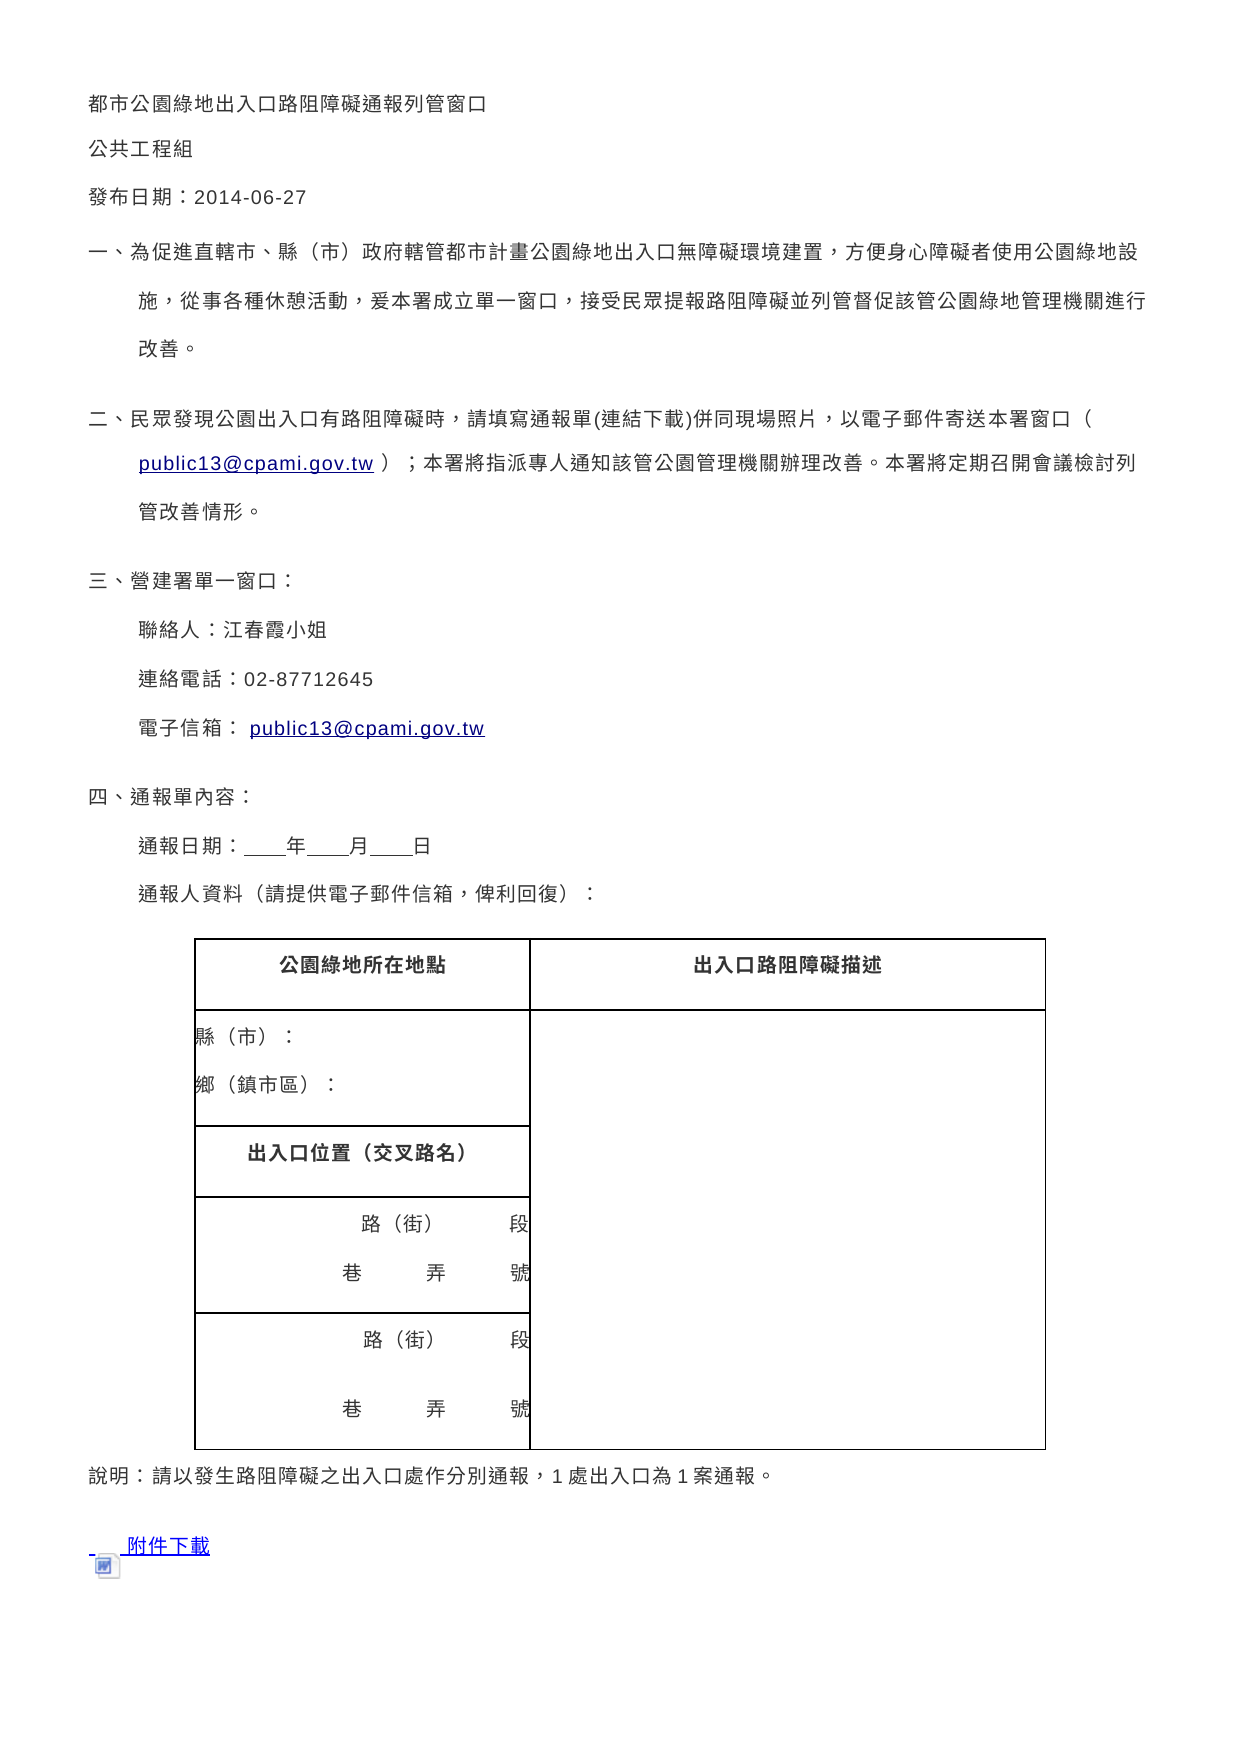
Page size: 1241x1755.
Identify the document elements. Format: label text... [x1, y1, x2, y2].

table_header 都市公園綠地出入口路阻障礙通報列管窗口 [89, 89, 1147, 133]
table_cell 路（街） 段 巷 弄 號 [196, 1198, 529, 1312]
table_cell 縣（市）： 鄉（鎮市區）： [196, 1011, 529, 1125]
table_cell 出入口位置（交叉路名） [196, 1127, 529, 1196]
table_cell 一、為促進直轄市、縣（市）政府轄管都市計畫公園綠地出入口無障礙環境建置，方便身心障礙者使用公園綠地設施，從事各種休憩活動，爰本署成立單一窗口，接受民眾提報路阻障礙並列管督促該管公園綠地管理機關進行改善。 二、民眾發現公園出入口有路阻障礙時，請填寫通報單(連結下載)併同現場照片，以電子郵件寄送本署窗口（ public13@cpami.gov.tw 這個 E-mail 地址已經被防止灌水惡意程式保護，您需要啟用 Java Script 才能觀看 ）；本署將指派專人通知該管公園管理機關辦理改善。本署將定期召開會議檢討列管改善情形。 三、營建署單一窗口： 聯絡人：江春霞小姐 連絡電話：02-87712645 電子信箱： public13@cpami.gov.tw 這個 E-mail 地址已經被防止灌水惡意程式保護，您需要啟用 Java Script 才能觀看 四、通報單內容： 通報日期： 年 月 日 通報人資料（請提供電子郵件信箱，俾利回復）： 說明：請以發生路阻障礙之出入口處作分別通報，1處出入口為1案通報。 附件下載 [89, 226, 1152, 1609]
table_cell 路（街） 段 巷 弄 號 [196, 1314, 529, 1448]
table_header 公共工程組 發布日期：2014-06-27 [89, 133, 1152, 226]
table_cell [531, 1011, 1045, 1448]
table_header 出入口路阻障礙描述 [531, 940, 1045, 1009]
table_header [1147, 89, 1152, 133]
table_header 公園綠地所在地點 [196, 940, 529, 1009]
